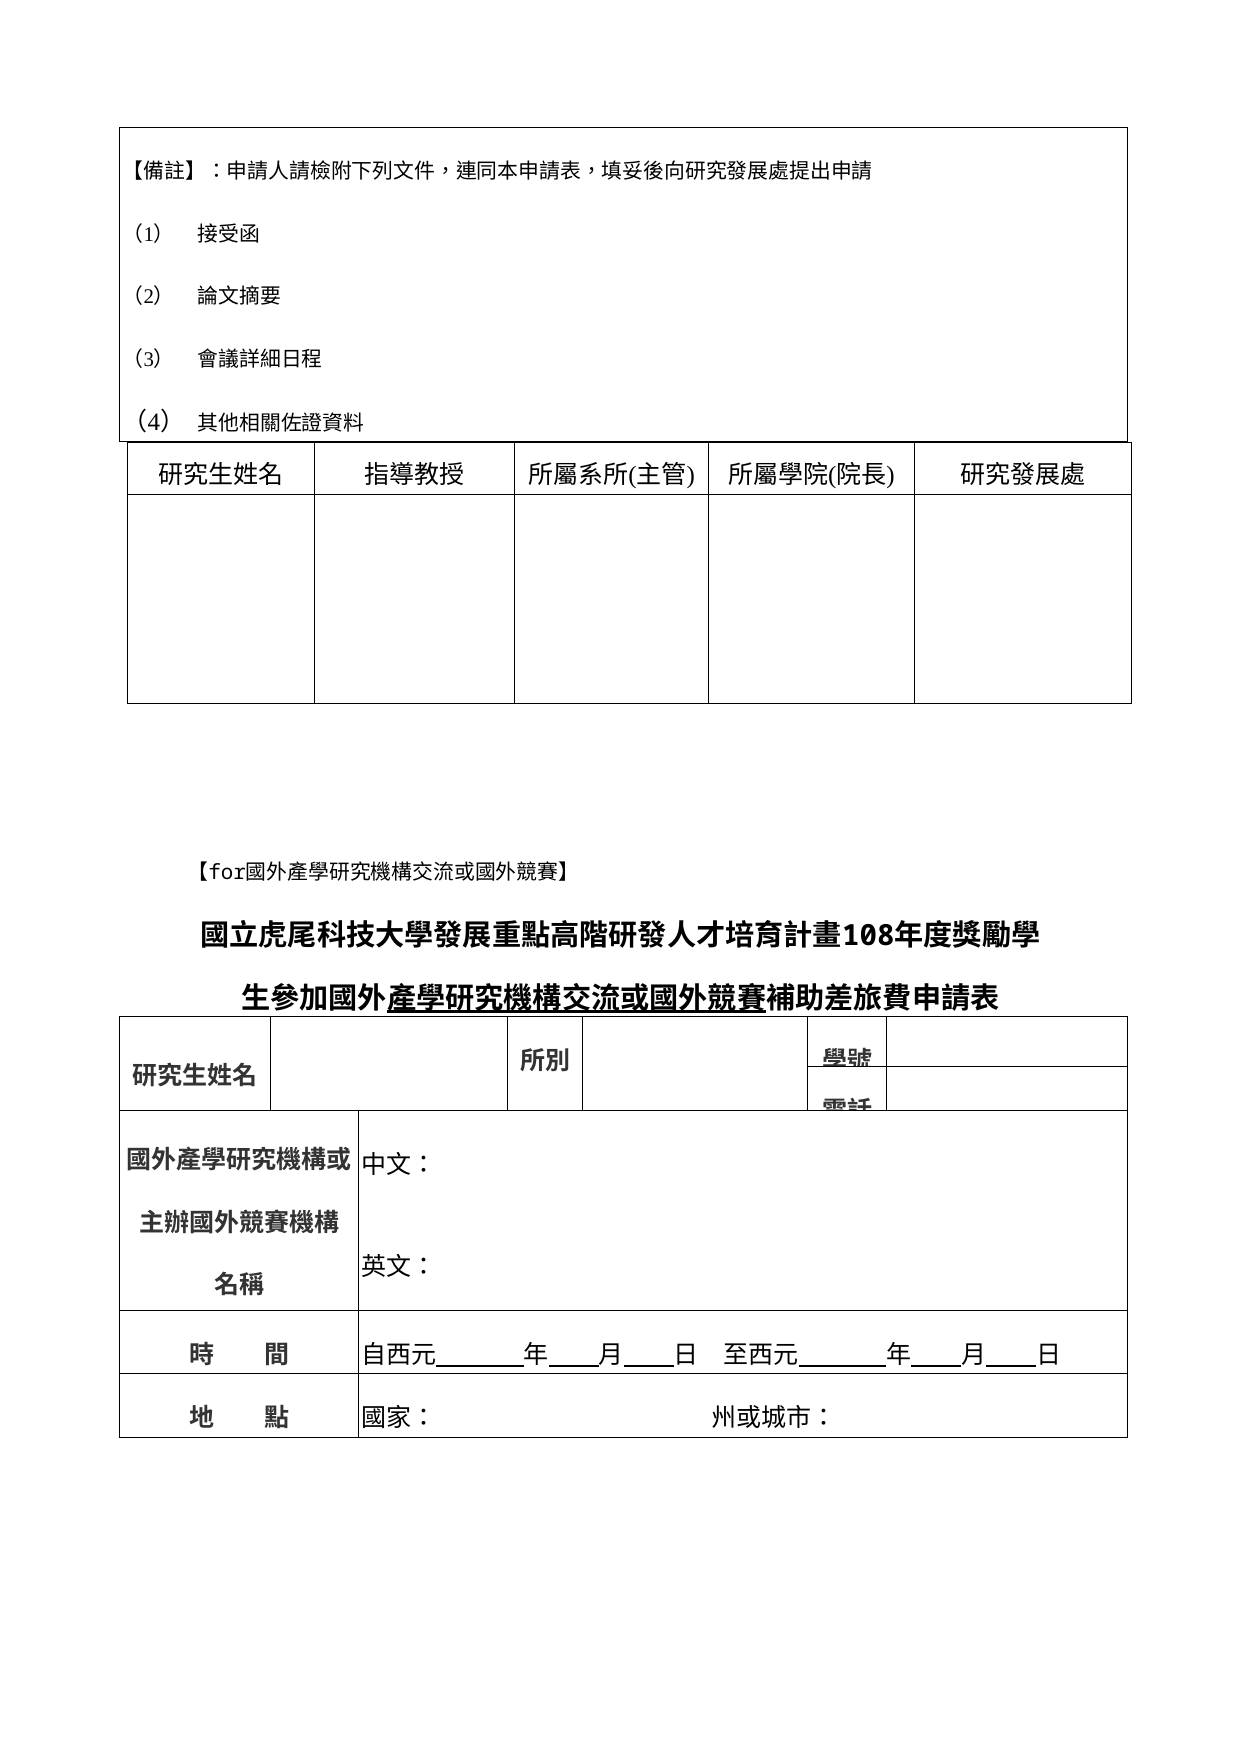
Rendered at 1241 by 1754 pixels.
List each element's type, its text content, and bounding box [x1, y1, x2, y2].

table_header 學號 [808, 1017, 886, 1066]
table_cell 【備註】：申請人請檢附下列文件，連同本申請表，填妥後向研究發展處提出申請 接受函 論文摘要 會議詳細日程 其他相關佐證資料 [120, 128, 1127, 441]
text 【for國外產學研究機構交流或國外競賽】 [187, 829, 1053, 891]
table_header [583, 1017, 807, 1110]
table_cell 國外產學研究機構或主辦國外競賽機構 名稱 [120, 1111, 358, 1310]
table_cell 國家： 州或城市： [359, 1374, 1127, 1437]
table_header 研究發展處 [915, 443, 1131, 494]
table_header 所別 年級 [508, 1017, 582, 1110]
text 國立虎尾科技大學發展重點高階研發人才培育計畫108年度獎勵學生參加國外產學研究機構交流或國外競賽補助差旅費申請表 [187, 891, 1053, 1016]
table_cell [315, 495, 514, 703]
table_cell [515, 495, 708, 703]
table_cell [128, 495, 314, 703]
table_header 指導教授 [315, 443, 514, 494]
table_header [271, 1017, 507, 1110]
table_cell 時 間 [120, 1311, 358, 1373]
table_cell 地 點 [120, 1374, 358, 1437]
table_header 研究生姓名 [120, 1017, 270, 1110]
table_header 研究生姓名 [128, 443, 314, 494]
table_header 所屬系所(主管) [515, 443, 708, 494]
table_cell [887, 1067, 1127, 1110]
table_cell 自西元 年 月 日 至西元 年 月 日 [359, 1311, 1127, 1373]
table_cell [915, 495, 1131, 703]
table_cell [709, 495, 914, 703]
table_header [887, 1017, 1127, 1066]
table_cell 電話 [808, 1067, 886, 1110]
table_header 所屬學院(院長) [709, 443, 914, 494]
table_cell 中文： 英文： [359, 1111, 1127, 1310]
